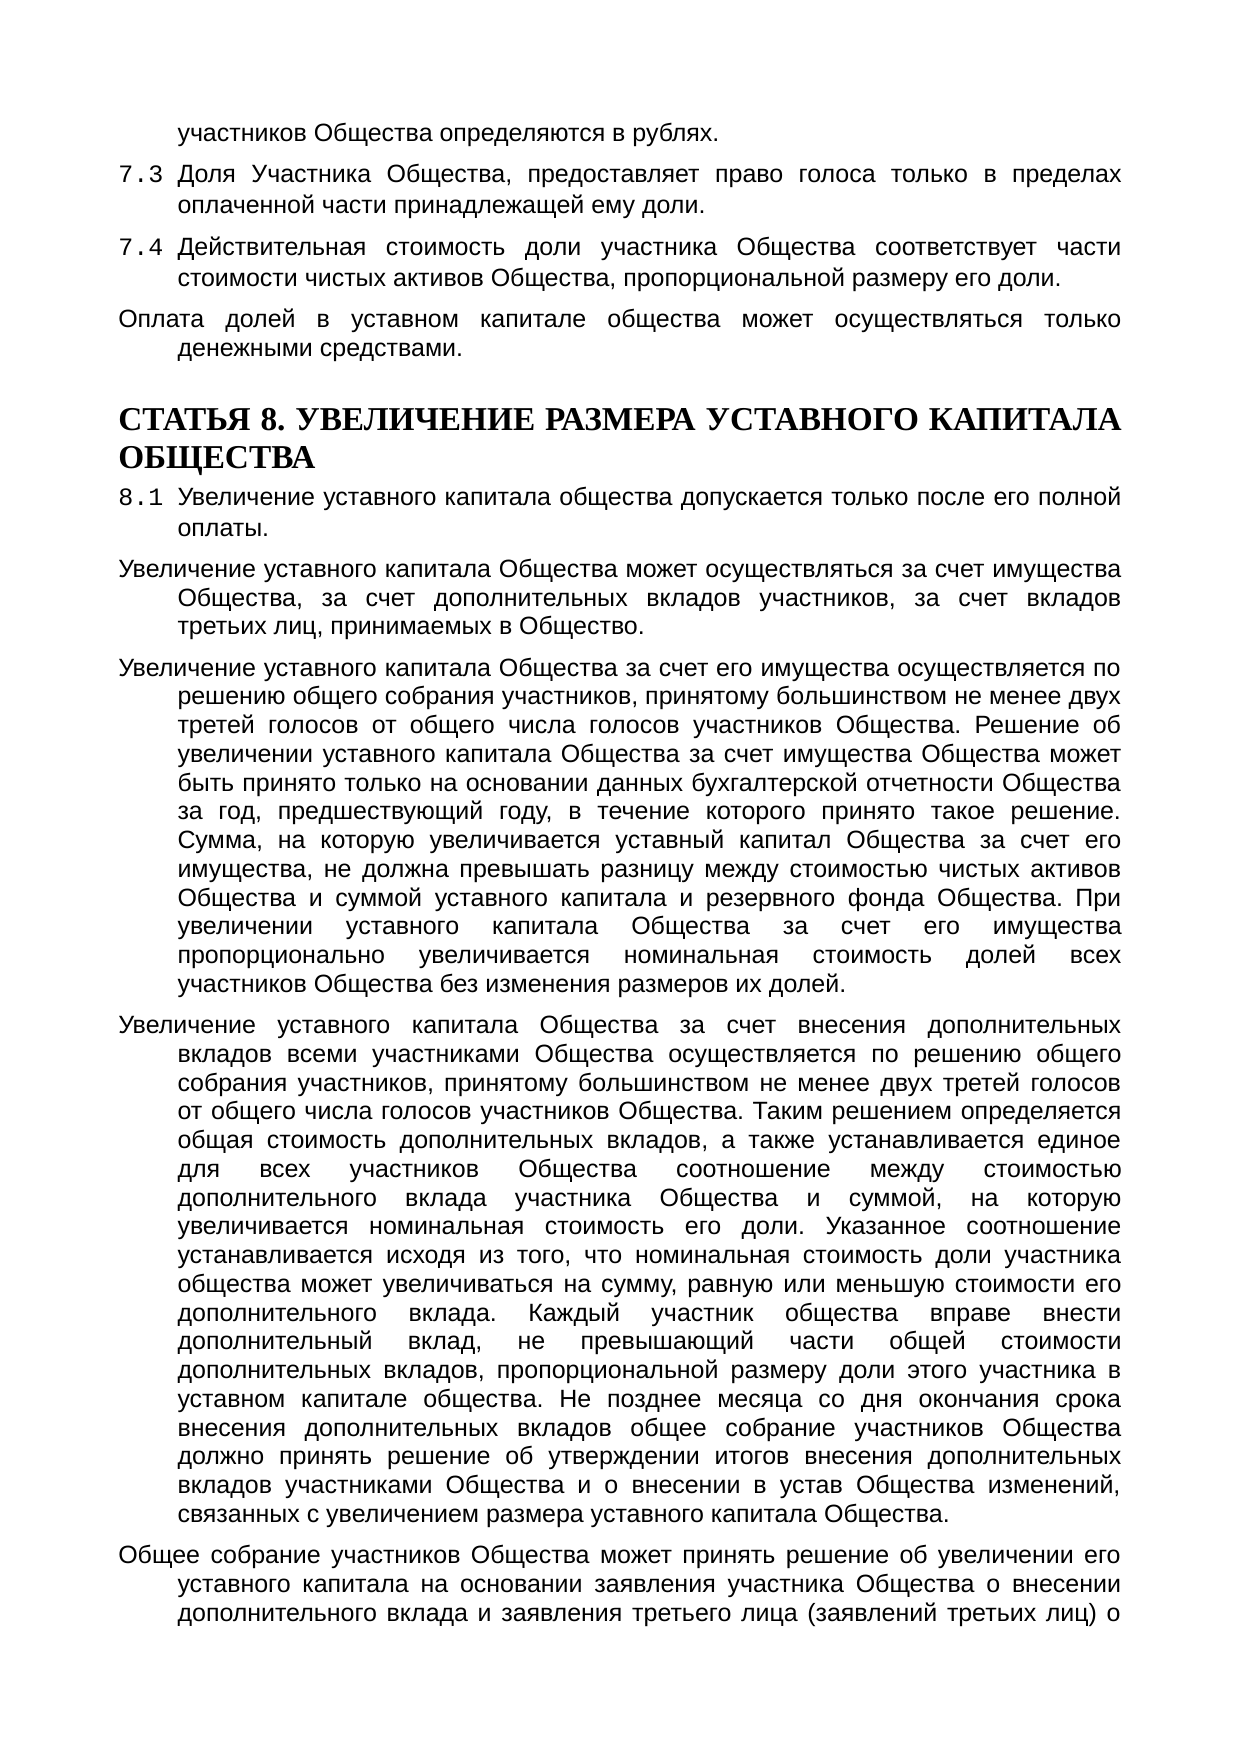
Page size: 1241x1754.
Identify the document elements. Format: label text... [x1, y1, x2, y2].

text Оплата долей в уставном капитале общества может осуществляться только денежными средствами. [118, 304, 1122, 361]
text 7.4 Действительная стоимость доли участника Общества соответствует части стоимости чистых активов Общества, пропорциональной размеру его доли. [118, 232, 1122, 291]
text 8.1 Увеличение уставного капитала общества допускается только после его полной оплаты. [118, 482, 1122, 541]
text Увеличение уставного капитала Общества за счет внесения дополнительных вкладов всеми участниками Общества осуществляется по решению общего собрания участников, принятому большинством не менее двух третей голосов от общего числа голосов участников Общества. Таким решением определяется общая стоимость дополнительных вкладов, а также устанавливается единое для всех участников Общества соотношение между стоимостью дополнительного вклада участника Общества и суммой, на которую увеличивается номинальная стоимость его доли. Указанное соотношение устанавливается исходя из того, что номинальная стоимость доли участника общества может увеличиваться на сумму, равную или меньшую стоимости его дополнительного вклада. Каждый участник общества вправе внести дополнительный вклад, не превышающий части общей стоимости дополнительных вкладов, пропорциональной размеру доли этого участника в уставном капитале общества. Не позднее месяца со дня окончания срока внесения дополнительных вкладов общее собрание участников Общества должно принять решение об утверждении итогов внесения дополнительных вкладов участниками Общества и о внесении в устав Общества изменений, связанных с увеличением размера уставного капитала Общества. [118, 1010, 1122, 1528]
text Общее собрание участников Общества может принять решение об увеличении его уставного капитала на основании заявления участника Общества о внесении дополнительного вклада и заявления третьего лица (заявлений третьих лиц) о [118, 1540, 1122, 1626]
text 7.3 Доля Участника Общества, предоставляет право голоса только в пределах оплаченной части принадлежащей ему доли. [118, 159, 1122, 219]
text Увеличение уставного капитала Общества за счет его имущества осуществляется по решению общего собрания участников, принятому большинством не менее двух третей голосов от общего числа голосов участников Общества. Решение об увеличении уставного капитала Общества за счет имущества Общества может быть принято только на основании данных бухгалтерской отчетности Общества за год, предшествующий году, в течение которого принято такое решение. Сумма, на которую увеличивается уставный капитал Общества за счет его имущества, не должна превышать разницу между стоимостью чистых активов Общества и суммой уставного капитала и резервного фонда Общества. При увеличении уставного капитала Общества за счет его имущества пропорционально увеличивается номинальная стоимость долей всех участников Общества без изменения размеров их долей. [118, 653, 1122, 998]
text Увеличение уставного капитала Общества может осуществляться за счет имущества Общества, за счет дополнительных вкладов участников, за счет вкладов третьих лиц, принимаемых в Общество. [118, 554, 1122, 640]
subtitle Статья 8. увеличение размера уставного капитала общества [118, 399, 1122, 475]
text участников Общества определяются в рублях. [118, 118, 1122, 147]
